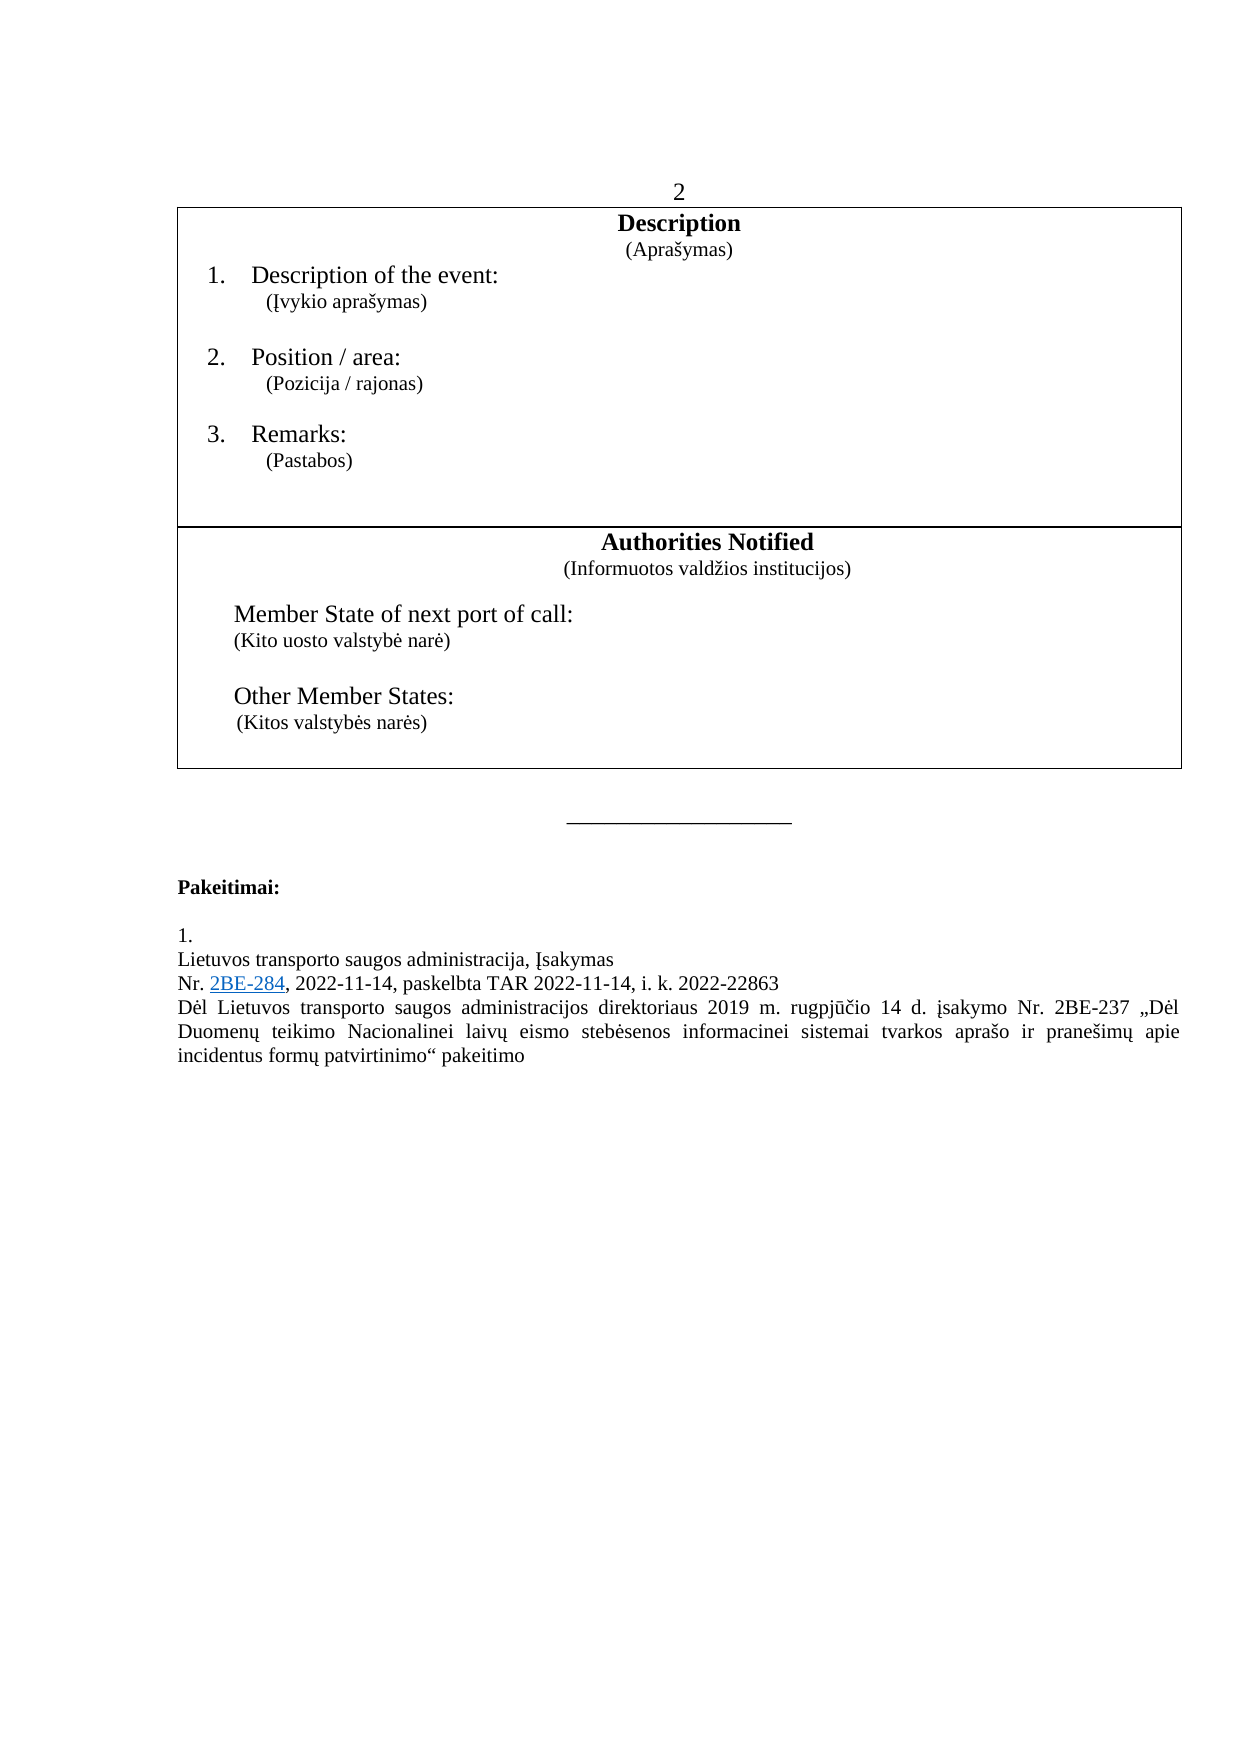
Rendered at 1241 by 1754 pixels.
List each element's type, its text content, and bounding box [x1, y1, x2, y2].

table_cell Description (Aprašymas) 1. Description of the event: (Įvykio aprašymas) 2. Position / area: (Pozicija / rajonas) 3. Remarks: (Pastabos) [178, 208, 1181, 526]
text Lietuvos transporto saugos administracija, Įsakymas [177, 947, 1181, 971]
text Pakeitimai: [177, 875, 1181, 899]
table_cell Authorities Notified (Informuotos valdžios institucijos) Member State of next port of call: (Kito uosto valstybė narė) Other Member States: (Kitos valstybės narės) [178, 528, 1181, 768]
text 1. [177, 923, 1181, 947]
text Nr. 2BE-284, 2022-11-14, paskelbta TAR 2022-11-14, i. k. 2022-22863 [177, 971, 1181, 995]
text Dėl Lietuvos transporto saugos administracijos direktoriaus 2019 m. rugpjūčio 14 d. įsakymo Nr. 2BE-237 „Dėl Duomenų teikimo Nacionalinei laivų eismo stebėsenos informacinei sistemai tvarkos aprašo ir pranešimų apie incidentus formų patvirtinimo“ pakeitimo [177, 995, 1181, 1067]
text __________________ [177, 798, 1181, 827]
